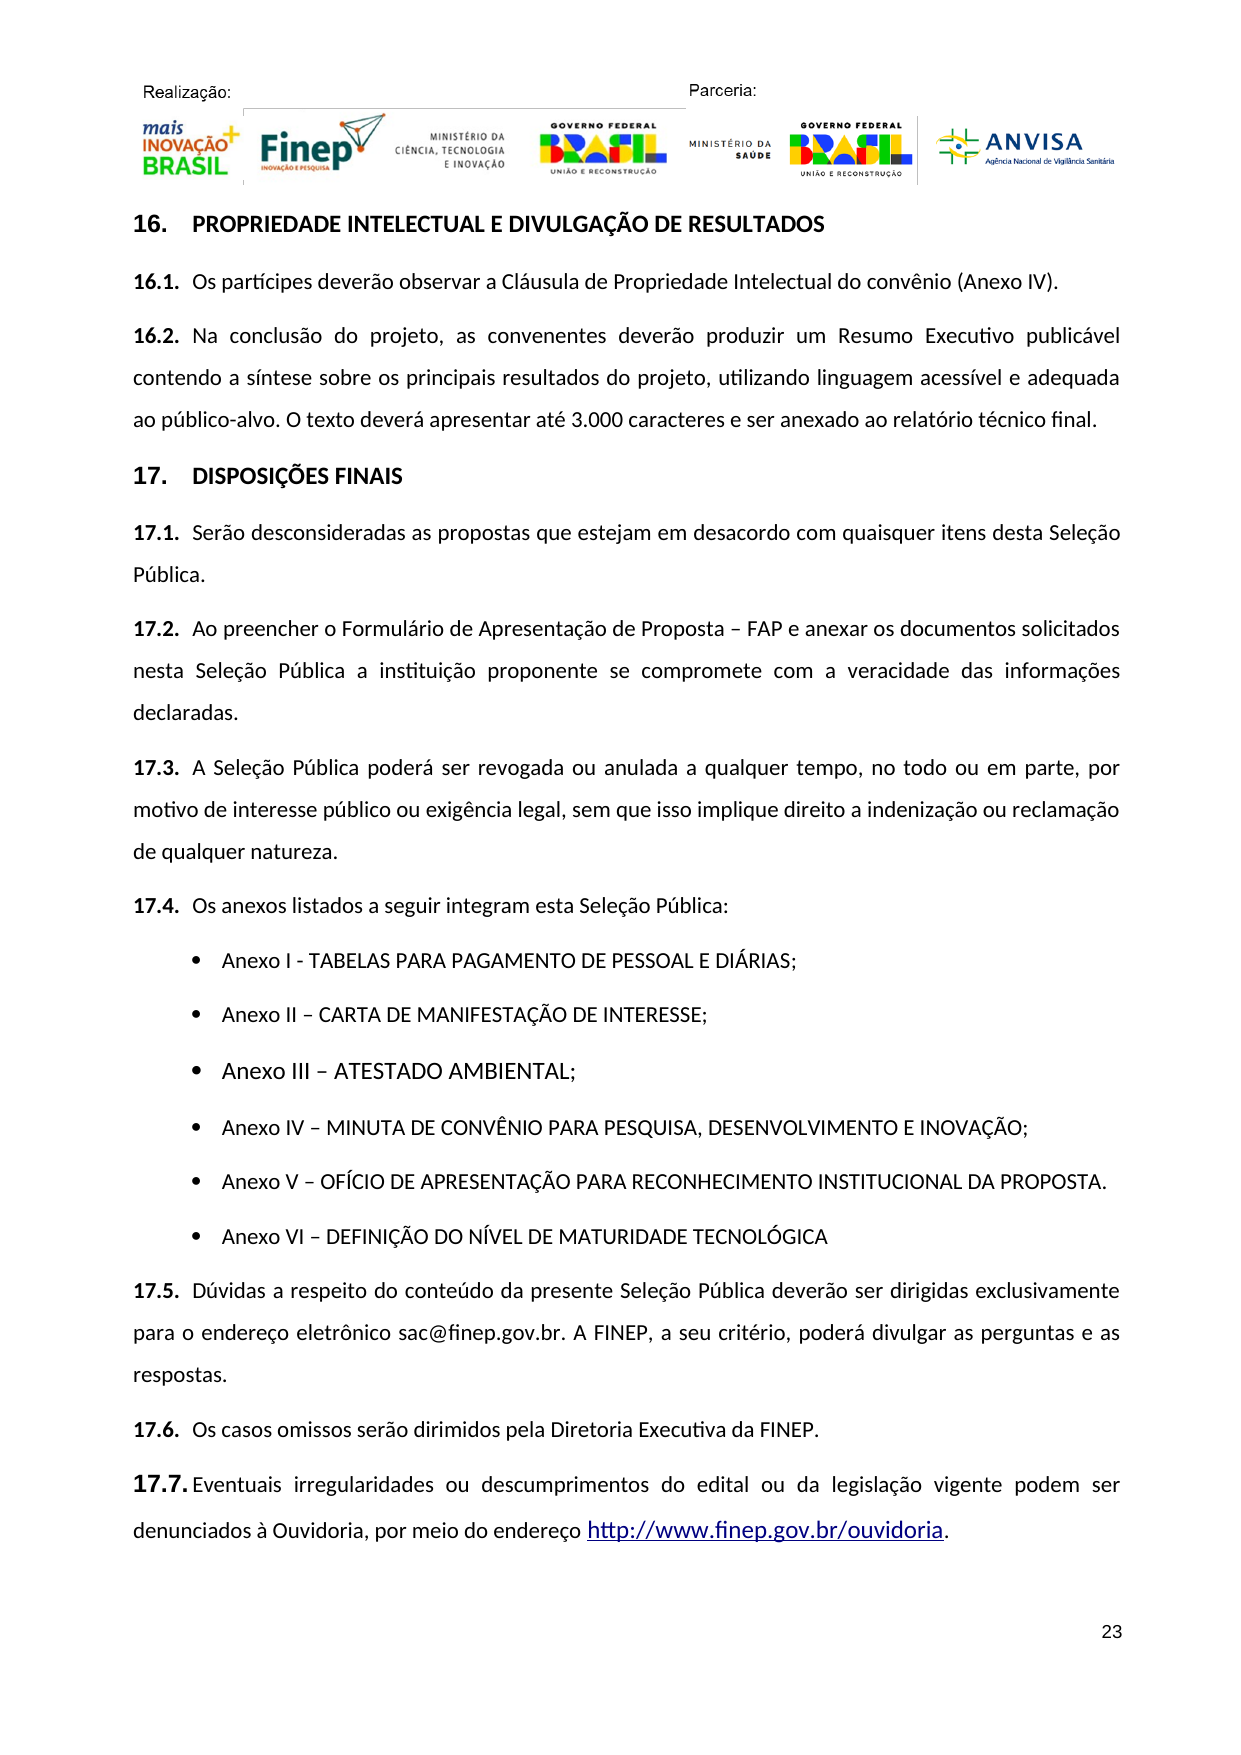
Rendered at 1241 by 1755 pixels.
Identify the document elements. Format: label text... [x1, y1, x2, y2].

list Os partícipes deverão observar a Cláusula de Propriedade Intelectual do convênio (Anexo IV). [133, 267, 1122, 295]
list PROPRIEDADE INTELECTUAL E DIVULGAÇÃO DE RESULTADOS [133, 209, 1122, 239]
list Anexo II – CARTA DE MANIFESTAÇÃO DE INTERESSE; [192, 1000, 1122, 1028]
list Anexo VI – DEFINIÇÃO DO NÍVEL DE MATURIDADE TECNOLÓGICA [192, 1222, 1122, 1250]
list Anexo V – OFÍCIO DE APRESENTAÇÃO PARA RECONHECIMENTO INSTITUCIONAL DA PROPOSTA. [192, 1167, 1122, 1196]
list Anexo IV – MINUTA DE CONVÊNIO PARA PESQUISA, DESENVOLVIMENTO E INOVAÇÃO; [192, 1113, 1122, 1141]
list Serão desconsideradas as propostas que estejam em desacordo com quaisquer itens desta Seleção Pública. [133, 518, 1122, 588]
list Os anexos listados a seguir integram esta Seleção Pública: [133, 891, 1122, 919]
list A Seleção Pública poderá ser revogada ou anulada a qualquer tempo, no todo ou em parte, por motivo de interesse público ou exigência legal, sem que isso implique direito a indenização ou reclamação de qualquer natureza. [133, 753, 1122, 865]
list Dúvidas a respeito do conteúdo da presente Seleção Pública deverão ser dirigidas exclusivamente para o endereço eletrônico sac@finep.gov.br. A FINEP, a seu critério, poderá divulgar as perguntas e as respostas. [133, 1276, 1122, 1388]
list DISPOSIÇÕES FINAIS [133, 460, 1122, 490]
list Anexo I - TABELAS PARA PAGAMENTO DE PESSOAL E DIÁRIAS; [192, 946, 1122, 974]
list Anexo III – ATESTADO AMBIENTAL; [192, 1055, 1122, 1085]
list Eventuais irregularidades ou descumprimentos do edital ou da legislação vigente podem ser denunciados à Ouvidoria, por meio do endereço http://www.finep.gov.br/ouvidoria. [133, 1469, 1122, 1544]
list Na conclusão do projeto, as convenentes deverão produzir um Resumo Executivo publicável contendo a síntese sobre os principais resultados do projeto, utilizando linguagem acessível e adequada ao público-alvo. O texto deverá apresentar até 3.000 caracteres e ser anexado ao relatório técnico final. [133, 321, 1122, 433]
list Ao preencher o Formulário de Apresentação de Proposta – FAP e anexar os documentos solicitados nesta Seleção Pública a instituição proponente se compromete com a veracidade das informações declaradas. [133, 614, 1122, 726]
list Os casos omissos serão dirimidos pela Diretoria Executiva da FINEP. [133, 1415, 1122, 1443]
